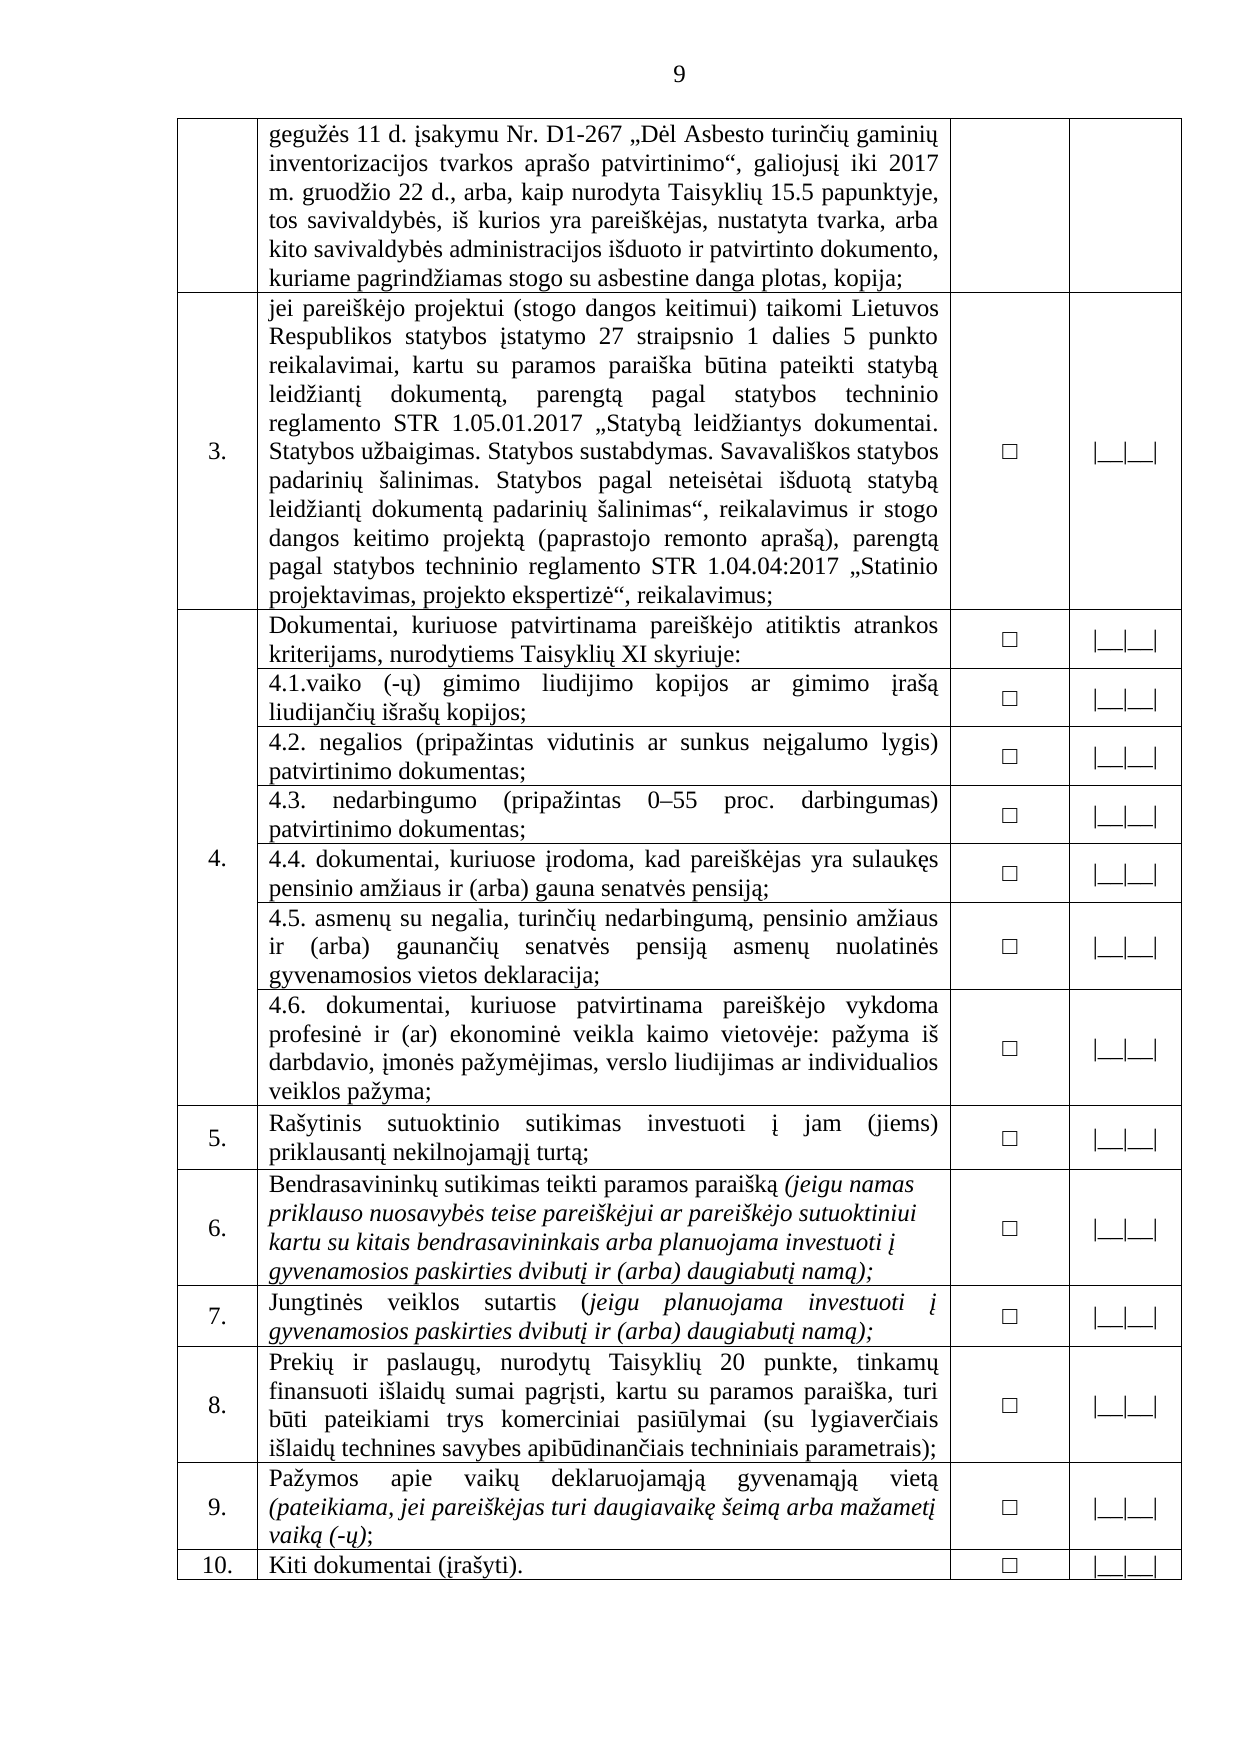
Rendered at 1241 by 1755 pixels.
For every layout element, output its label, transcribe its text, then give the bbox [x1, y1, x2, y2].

table_cell Prekių ir paslaugų, nurodytų Taisyklių 20 punkte, tinkamų finansuoti išlaidų sumai pagrįsti, kartu su paramos paraiška, turi būti pateikiami trys komerciniai pasiūlymai (su lygiaverčiais išlaidų technines savybes apibūdinančiais techniniais parametrais); [258, 1347, 950, 1462]
table_cell 4. [178, 610, 257, 1105]
table_cell 3. [178, 293, 257, 609]
table_cell Bendrasavininkų sutikimas teikti paramos paraišką (jeigu namas priklauso nuosavybės teise pareiškėjui ar pareiškėjo sutuoktiniui kartu su kitais bendrasavininkais arba planuojama investuoti į gyvenamosios paskirties dvibutį ir (arba) daugiabutį namą); [258, 1170, 950, 1284]
table_cell |__|__| [1070, 293, 1181, 609]
table_cell 5. [178, 1106, 257, 1168]
table_cell |__|__| [1070, 669, 1181, 726]
table_cell □ [951, 1550, 1069, 1579]
table_cell □ [951, 903, 1069, 989]
table_cell 4.1.vaiko (-ų) gimimo liudijimo kopijos ar gimimo įrašą liudijančių išrašų kopijos; [258, 669, 950, 726]
table_cell |__|__| [1070, 990, 1181, 1105]
table_cell |__|__| [1070, 1286, 1181, 1346]
table_cell 10. [178, 1550, 257, 1579]
table_cell □ [951, 1347, 1069, 1462]
table_cell 4.4. dokumentai, kuriuose įrodoma, kad pareiškėjas yra sulaukęs pensinio amžiaus ir (arba) gauna senatvės pensiją; [258, 844, 950, 902]
table_cell |__|__| [1070, 1170, 1181, 1284]
table_cell |__|__| [1070, 1550, 1181, 1579]
table_cell [1070, 119, 1181, 292]
table_cell □ [951, 293, 1069, 609]
table_cell □ [951, 990, 1069, 1105]
table_cell |__|__| [1070, 844, 1181, 902]
table_cell □ [951, 1170, 1069, 1284]
table_cell □ [951, 844, 1069, 902]
table_cell □ [951, 669, 1069, 726]
table_cell 7. [178, 1286, 257, 1346]
table_cell |__|__| [1070, 903, 1181, 989]
table_cell jei pareiškėjo projektui (stogo dangos keitimui) taikomi Lietuvos Respublikos statybos įstatymo 27 straipsnio 1 dalies 5 punkto reikalavimai, kartu su paramos paraiška būtina pateikti statybą leidžiantį dokumentą, parengtą pagal statybos techninio reglamento STR 1.05.01.2017 „Statybą leidžiantys dokumentai. Statybos užbaigimas. Statybos sustabdymas. Savavališkos statybos padarinių šalinimas. Statybos pagal neteisėtai išduotą statybą leidžiantį dokumentą padarinių šalinimas“, reikalavimus ir stogo dangos keitimo projektą (paprastojo remonto aprašą), parengtą pagal statybos techninio reglamento STR 1.04.04:2017 „Statinio projektavimas, projekto ekspertizė“, reikalavimus; [258, 293, 950, 609]
table_cell 4.2. negalios (pripažintas vidutinis ar sunkus neįgalumo lygis) patvirtinimo dokumentas; [258, 727, 950, 784]
table_cell |__|__| [1070, 1106, 1181, 1168]
table_cell Pažymos apie vaikų deklaruojamąją gyvenamąją vietą (pateikiama, jei pareiškėjas turi daugiavaikę šeimą arba mažametį vaiką (-ų); [258, 1463, 950, 1549]
table_cell Jungtinės veiklos sutartis (jeigu planuojama investuoti į gyvenamosios paskirties dvibutį ir (arba) daugiabutį namą); [258, 1286, 950, 1346]
table_cell 4.5. asmenų su negalia, turinčių nedarbingumą, pensinio amžiaus ir (arba) gaunančių senatvės pensiją asmenų nuolatinės gyvenamosios vietos deklaracija; [258, 903, 950, 989]
table_cell □ [951, 727, 1069, 784]
table_cell 4.3. nedarbingumo (pripažintas 0–55 proc. darbingumas) patvirtinimo dokumentas; [258, 786, 950, 843]
table_cell 9. [178, 1463, 257, 1549]
table_cell [951, 119, 1069, 292]
table_cell gegužės 11 d. įsakymu Nr. D1-267 „Dėl Asbesto turinčių gaminių inventorizacijos tvarkos aprašo patvirtinimo“, galiojusį iki 2017 m. gruodžio 22 d., arba, kaip nurodyta Taisyklių 15.5 papunktyje, tos savivaldybės, iš kurios yra pareiškėjas, nustatyta tvarka, arba kito savivaldybės administracijos išduoto ir patvirtinto dokumento, kuriame pagrindžiamas stogo su asbestine danga plotas, kopija; [258, 119, 950, 292]
table_cell 4.6. dokumentai, kuriuose patvirtinama pareiškėjo vykdoma profesinė ir (ar) ekonominė veikla kaimo vietovėje: pažyma iš darbdavio, įmonės pažymėjimas, verslo liudijimas ar individualios veiklos pažyma; [258, 990, 950, 1105]
table_cell □ [951, 610, 1069, 667]
table_cell |__|__| [1070, 727, 1181, 784]
table_cell |__|__| [1070, 1347, 1181, 1462]
table_cell |__|__| [1070, 1463, 1181, 1549]
table_cell □ [951, 1286, 1069, 1346]
table_cell |__|__| [1070, 786, 1181, 843]
table_cell 6. [178, 1170, 257, 1284]
table_cell Rašytinis sutuoktinio sutikimas investuoti į jam (jiems) priklausantį nekilnojamąjį turtą; [258, 1106, 950, 1168]
table_cell [178, 119, 257, 292]
table_cell 8. [178, 1347, 257, 1462]
table_cell □ [951, 786, 1069, 843]
table_cell □ [951, 1463, 1069, 1549]
table_cell Dokumentai, kuriuose patvirtinama pareiškėjo atitiktis atrankos kriterijams, nurodytiems Taisyklių XI skyriuje: [258, 610, 950, 667]
table_cell Kiti dokumentai (įrašyti). [258, 1550, 950, 1579]
table_cell |__|__| [1070, 610, 1181, 667]
table_cell □ [951, 1106, 1069, 1168]
